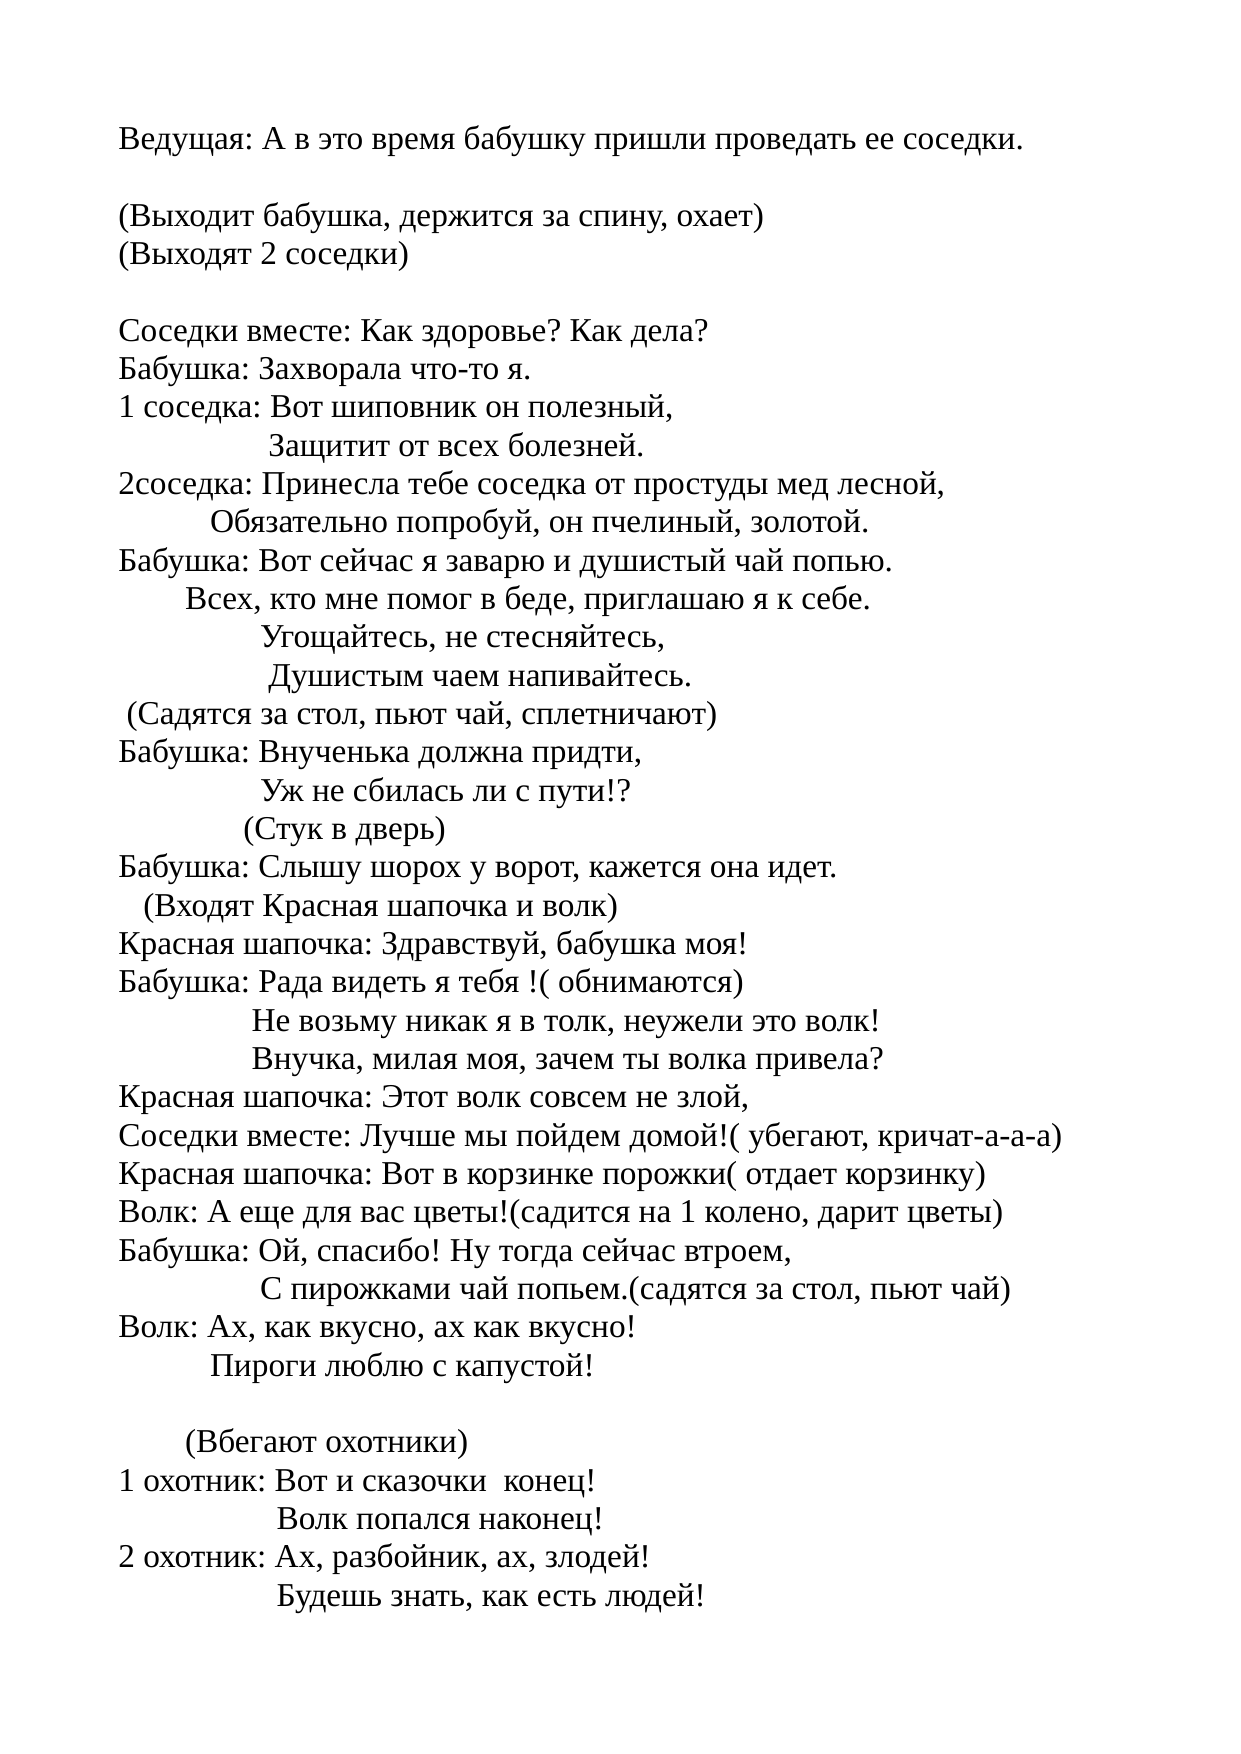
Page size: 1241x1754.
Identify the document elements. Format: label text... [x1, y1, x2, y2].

text 1 охотник: Вот и сказочки конец! [118, 1460, 1122, 1498]
text Красная шапочка: Вот в корзинке порожки( отдает корзинку) [118, 1153, 1122, 1191]
text Угощайтесь, не стесняйтесь, [118, 616, 1122, 655]
text Обязательно попробуй, он пчелиный, золотой. [118, 501, 1122, 540]
text Ведущая: А в это время бабушку пришли проведать ее соседки. [118, 118, 1122, 156]
text Соседки вместе: Как здоровье? Как дела? [118, 310, 1122, 348]
text Будешь знать, как есть людей! [118, 1575, 1122, 1613]
text (Выходит бабушка, держится за спину, охает) [118, 195, 1122, 233]
text Уж не сбилась ли с пути!? [118, 770, 1122, 808]
text (Выходят 2 соседки) [118, 233, 1122, 271]
text Душистым чаем напивайтесь. [118, 655, 1122, 693]
text Бабушка: Ой, спасибо! Ну тогда сейчас втроем, [118, 1230, 1122, 1268]
text Красная шапочка: Здравствуй, бабушка моя! [118, 923, 1122, 961]
text (Садятся за стол, пьют чай, сплетничают) [118, 693, 1122, 731]
text Бабушка: Вот сейчас я заварю и душистый чай попью. [118, 540, 1122, 578]
text (Стук в дверь) [118, 808, 1122, 846]
text Пироги люблю с капустой! [118, 1345, 1122, 1383]
text Красная шапочка: Этот волк совсем не злой, [118, 1076, 1122, 1115]
text Всех, кто мне помог в беде, приглашаю я к себе. [118, 578, 1122, 616]
text Соседки вместе: Лучше мы пойдем домой!( убегают, кричат-а-а-а) [118, 1115, 1122, 1153]
text Волк попался наконец! [118, 1498, 1122, 1536]
text 1 соседка: Вот шиповник он полезный, [118, 386, 1122, 425]
text Защитит от всех болезней. [118, 425, 1122, 463]
text 2 охотник: Ах, разбойник, ах, злодей! [118, 1536, 1122, 1575]
text (Входят Красная шапочка и волк) [118, 885, 1122, 923]
text 2соседка: Принесла тебе соседка от простуды мед лесной, [118, 463, 1122, 501]
text С пирожками чай попьем.(садятся за стол, пьют чай) [118, 1268, 1122, 1306]
text (Вбегают охотники) [118, 1421, 1122, 1460]
text Волк: Ах, как вкусно, ах как вкусно! [118, 1306, 1122, 1345]
text Внучка, милая моя, зачем ты волка привела? [118, 1038, 1122, 1076]
text Бабушка: Слышу шорох у ворот, кажется она идет. [118, 846, 1122, 885]
text Не возьму никак я в толк, неужели это волк! [118, 1000, 1122, 1038]
text Волк: А еще для вас цветы!(садится на 1 колено, дарит цветы) [118, 1191, 1122, 1230]
text Бабушка: Внученька должна придти, [118, 731, 1122, 770]
text Бабушка: Рада видеть я тебя !( обнимаются) [118, 961, 1122, 1000]
text Бабушка: Захворала что-то я. [118, 348, 1122, 386]
